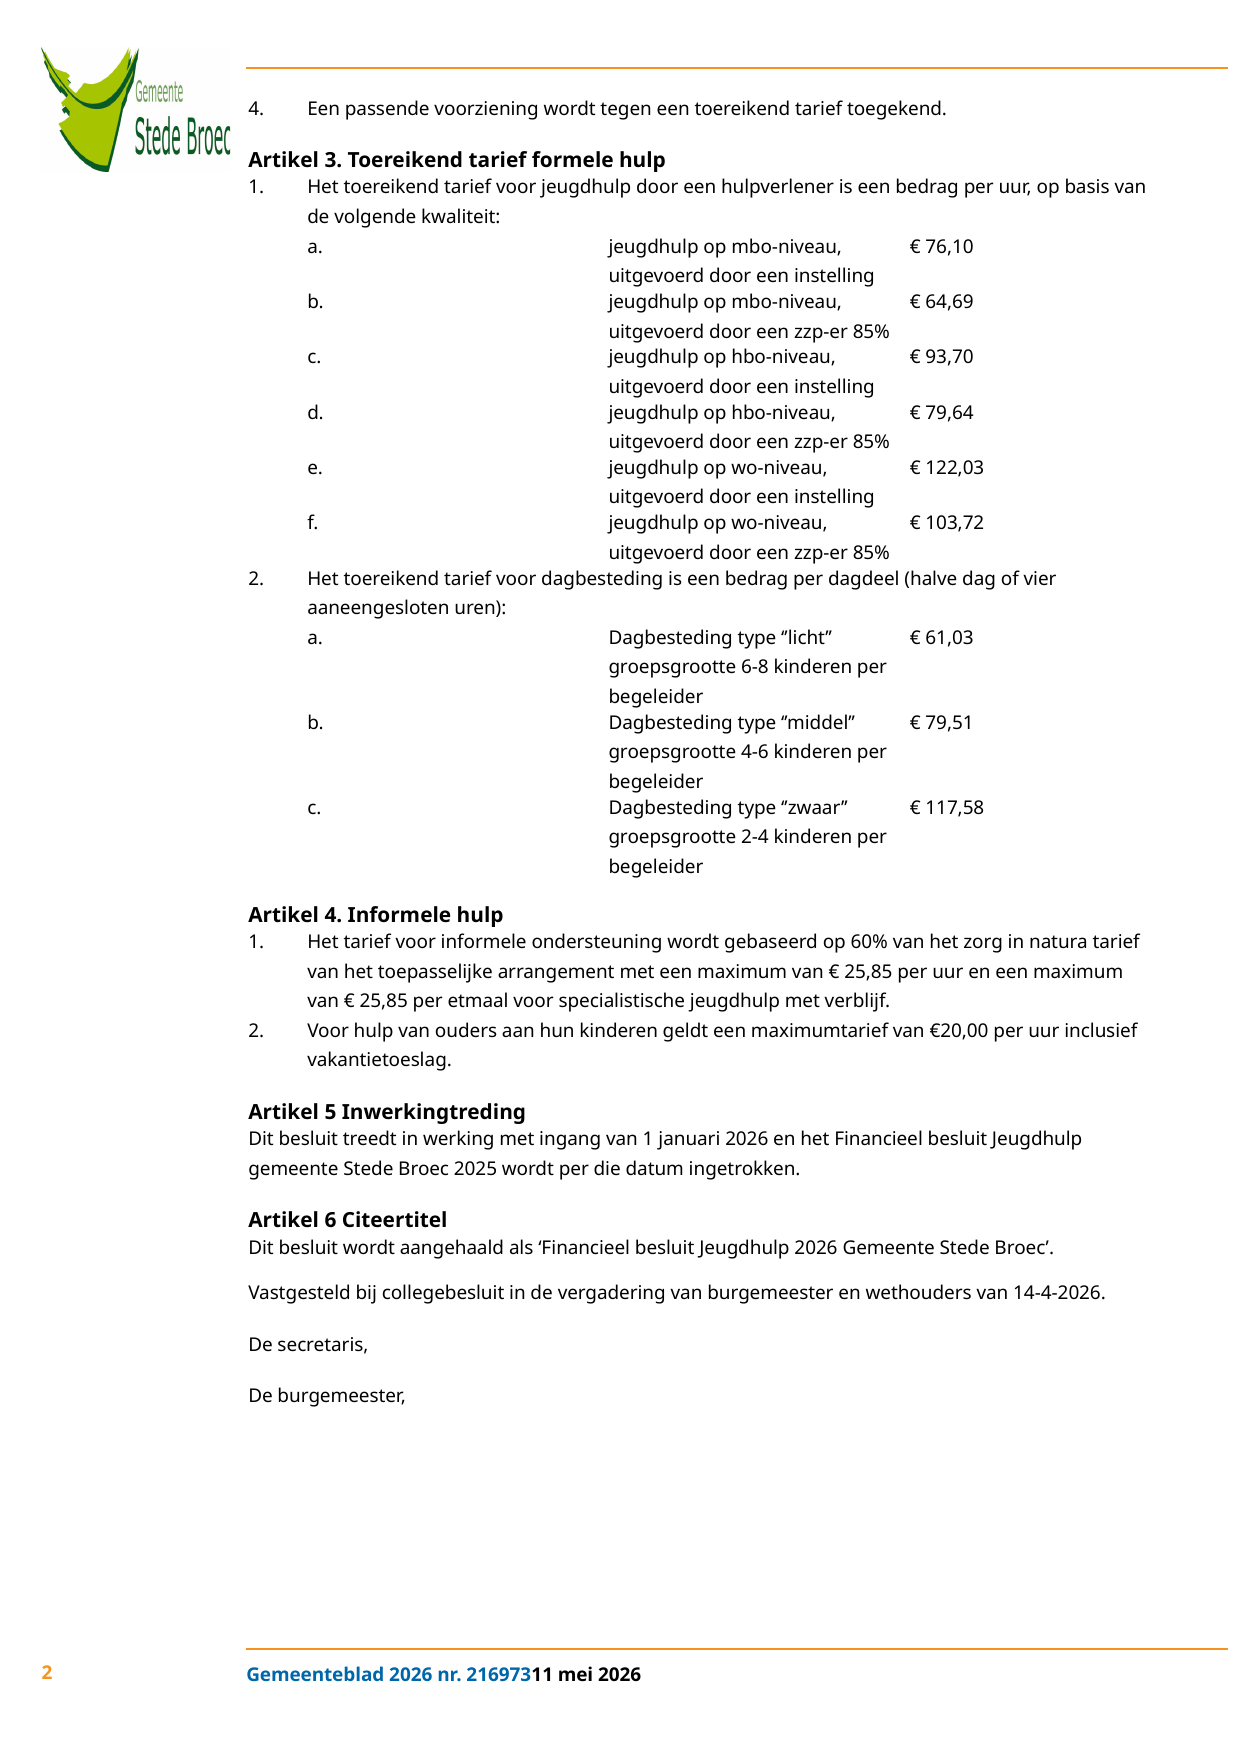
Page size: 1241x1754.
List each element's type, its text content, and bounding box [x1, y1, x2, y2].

text Artikel 6 Citeertitel [248, 1205, 1152, 1234]
table_cell c. [307, 794, 608, 879]
table_cell Dagbesteding type ‘’zwaar’’ groepsgrootte 2-4 kinderen per begeleider [608, 794, 909, 879]
text De secretaris, [248, 1331, 1152, 1357]
list Het toereikend tarief voor dagbesteding is een bedrag per dagdeel (halve dag of vier aaneengesloten uren): [248, 565, 1152, 620]
table_cell € 64,69 [910, 288, 1211, 343]
table_cell jeugdhulp op hbo-niveau, uitgevoerd door een instelling [608, 344, 909, 399]
text Artikel 4. Informele hulp [248, 900, 1152, 928]
table_cell c. [307, 344, 608, 399]
list Een passende voorziening wordt tegen een toereikend tarief toegekend. [248, 95, 1152, 121]
table_cell € 93,70 [910, 344, 1211, 399]
table_cell e. [307, 454, 608, 509]
table_cell b. [307, 288, 608, 343]
picture [41, 47, 231, 172]
list Het toereikend tarief voor jeugdhulp door een hulpverlener is een bedrag per uur, op basis van de volgende kwaliteit: [248, 174, 1152, 229]
text Artikel 5 Inwerkingtreding [248, 1097, 1152, 1125]
table_cell d. [307, 399, 608, 454]
table_cell jeugdhulp op wo-niveau, uitgevoerd door een zzp-er 85% [608, 510, 909, 565]
table_cell jeugdhulp op wo-niveau, uitgevoerd door een instelling [608, 454, 909, 509]
table_cell € 79,64 [910, 399, 1211, 454]
table_cell f. [307, 510, 608, 565]
table_header a. [307, 624, 608, 709]
table_header Dagbesteding type ‘’licht’’ groepsgrootte 6-8 kinderen per begeleider [608, 624, 909, 709]
table_cell Dagbesteding type ‘’middel’’ groepsgrootte 4-6 kinderen per begeleider [608, 709, 909, 794]
table_cell € 103,72 [910, 510, 1211, 565]
table_cell b. [307, 709, 608, 794]
text De burgemeester, [248, 1382, 1152, 1408]
table_cell jeugdhulp op mbo-niveau, uitgevoerd door een zzp-er 85% [608, 288, 909, 343]
text Vastgesteld bij collegebesluit in de vergadering van burgemeester en wethouders van 14-4-2026. [248, 1279, 1152, 1305]
table_cell € 117,58 [910, 794, 1211, 879]
text Dit besluit treedt in werking met ingang van 1 januari 2026 en het Financieel besluit Jeugdhulp gemeente Stede Broec 2025 wordt per die datum ingetrokken. [248, 1125, 1152, 1181]
table_header € 61,03 [910, 624, 1211, 709]
table_header a. [307, 233, 608, 288]
table_cell jeugdhulp op hbo-niveau, uitgevoerd door een zzp-er 85% [608, 399, 909, 454]
table_cell € 79,51 [910, 709, 1211, 794]
list Het tarief voor informele ondersteuning wordt gebaseerd op 60% van het zorg in natura tarief van het toepasselijke arrangement met een maximum van € 25,85 per uur en een maximum van € 25,85 per etmaal voor specialistische jeugdhulp met verblijf. [248, 928, 1152, 1013]
text Artikel 3. Toereikend tarief formele hulp [248, 145, 1152, 174]
table_cell € 122,03 [910, 454, 1211, 509]
table_header € 76,10 [910, 233, 1211, 288]
text Dit besluit wordt aangehaald als ‘Financieel besluit Jeugdhulp 2026 Gemeente Stede Broec’. [248, 1234, 1152, 1259]
list Voor hulp van ouders aan hun kinderen geldt een maximumtarief van €20,00 per uur inclusief vakantietoeslag. [248, 1017, 1152, 1072]
table_header jeugdhulp op mbo-niveau, uitgevoerd door een instelling [608, 233, 909, 288]
